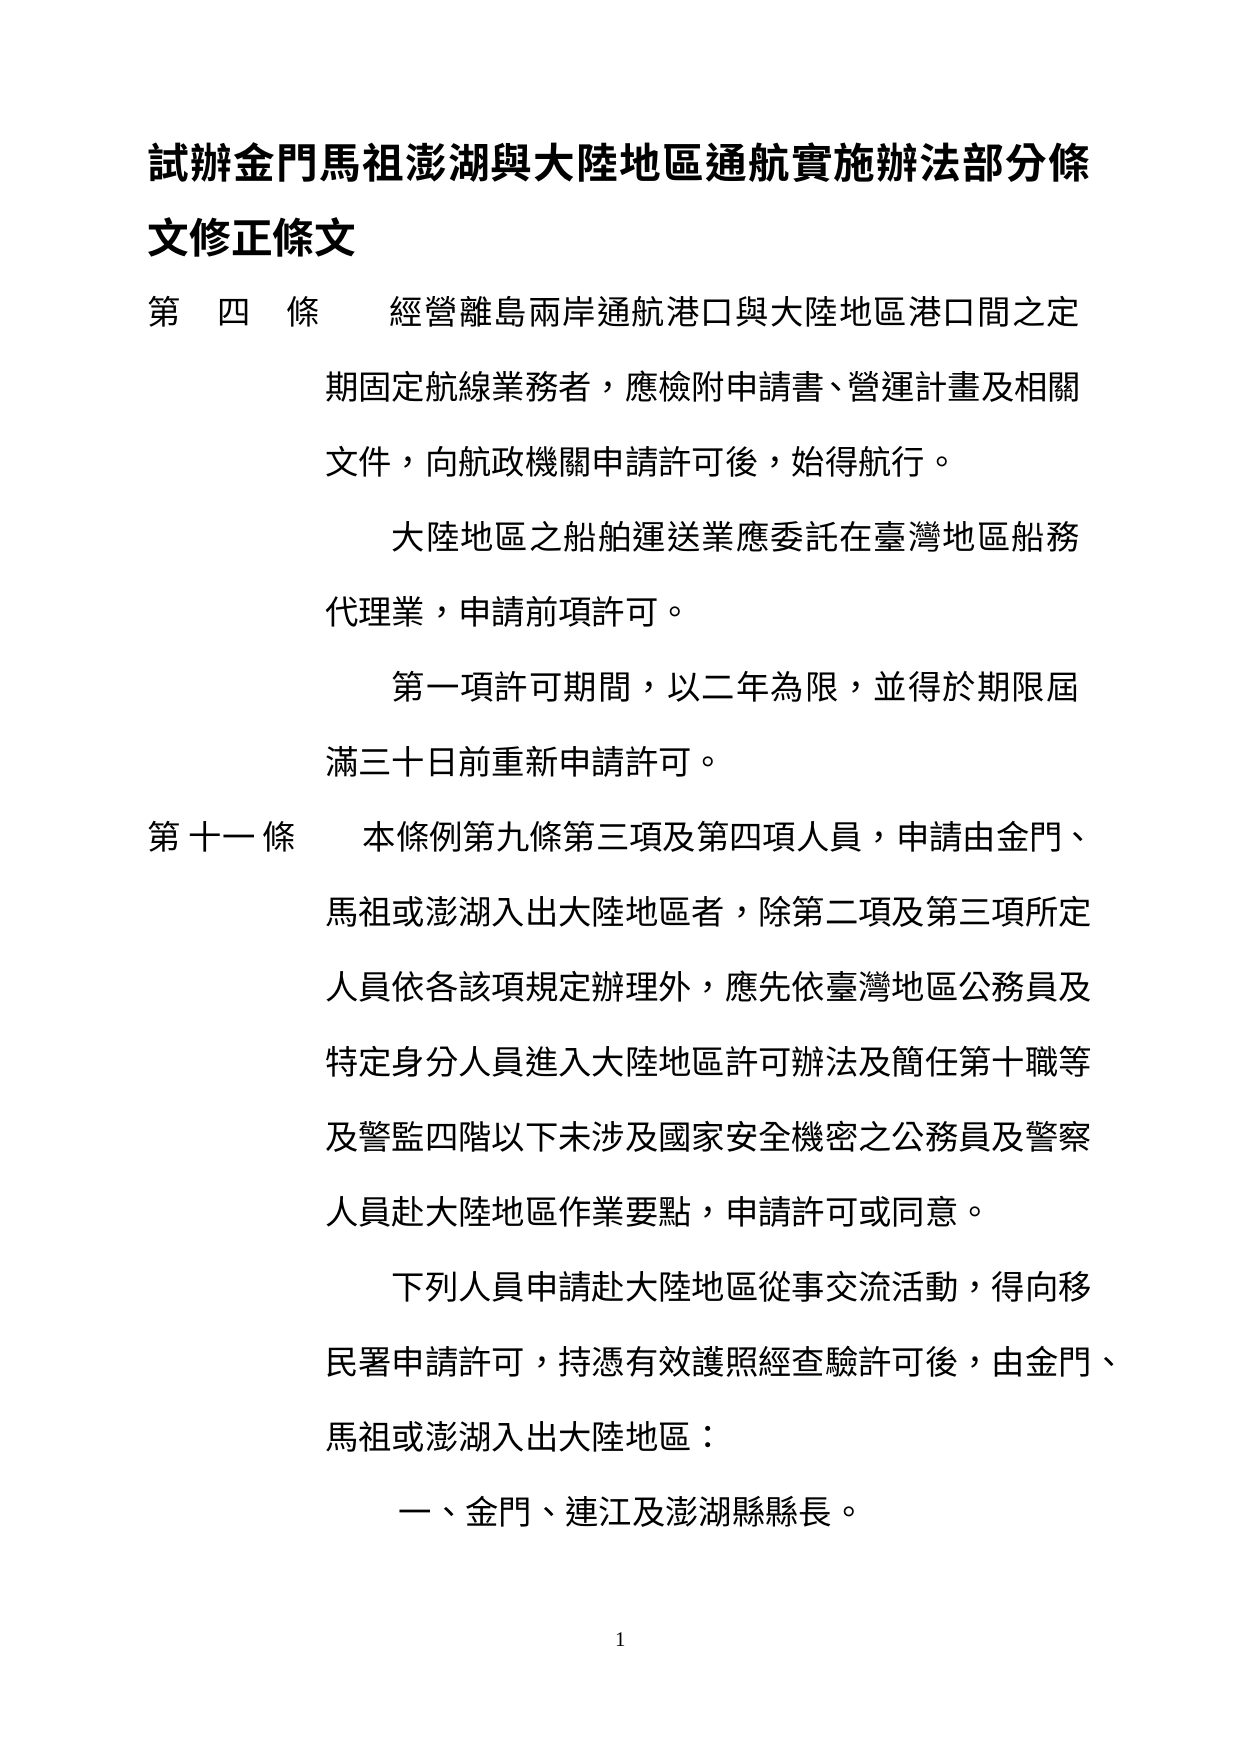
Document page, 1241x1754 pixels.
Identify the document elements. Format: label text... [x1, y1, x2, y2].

text 第一項許可期間，以二年為限，並得於期限屆滿三十日前重新申請許可。 [325, 648, 1081, 798]
text 一、金門、連江及澎湖縣縣長。 [399, 1473, 1092, 1548]
text 下列人員申請赴大陸地區從事交流活動，得向移民署申請許可，持憑有效護照經查驗許可後，由金門、馬祖或澎湖入出大陸地區： [325, 1248, 1092, 1473]
text 第 四 條 經營離島兩岸通航港口與大陸地區港口間之定期固定航線業務者，應檢附申請書、營運計畫及相關文件，向航政機關申請許可後，始得航行。 [148, 273, 1081, 498]
text 大陸地區之船舶運送業應委託在臺灣地區船務代理業，申請前項許可。 [325, 498, 1081, 648]
text 第 十一 條 本條例第九條第三項及第四項人員，申請由金門、馬祖或澎湖入出大陸地區者，除第二項及第三項所定人員依各該項規定辦理外，應先依臺灣地區公務員及特定身分人員進入大陸地區許可辦法及簡任第十職等及警監四階以下未涉及國家安全機密之公務員及警察人員赴大陸地區作業要點，申請許可或同意。 [148, 798, 1092, 1248]
text 試辦金門馬祖澎湖與大陸地區通航實施辦法部分條文修正條文 [148, 123, 1092, 273]
